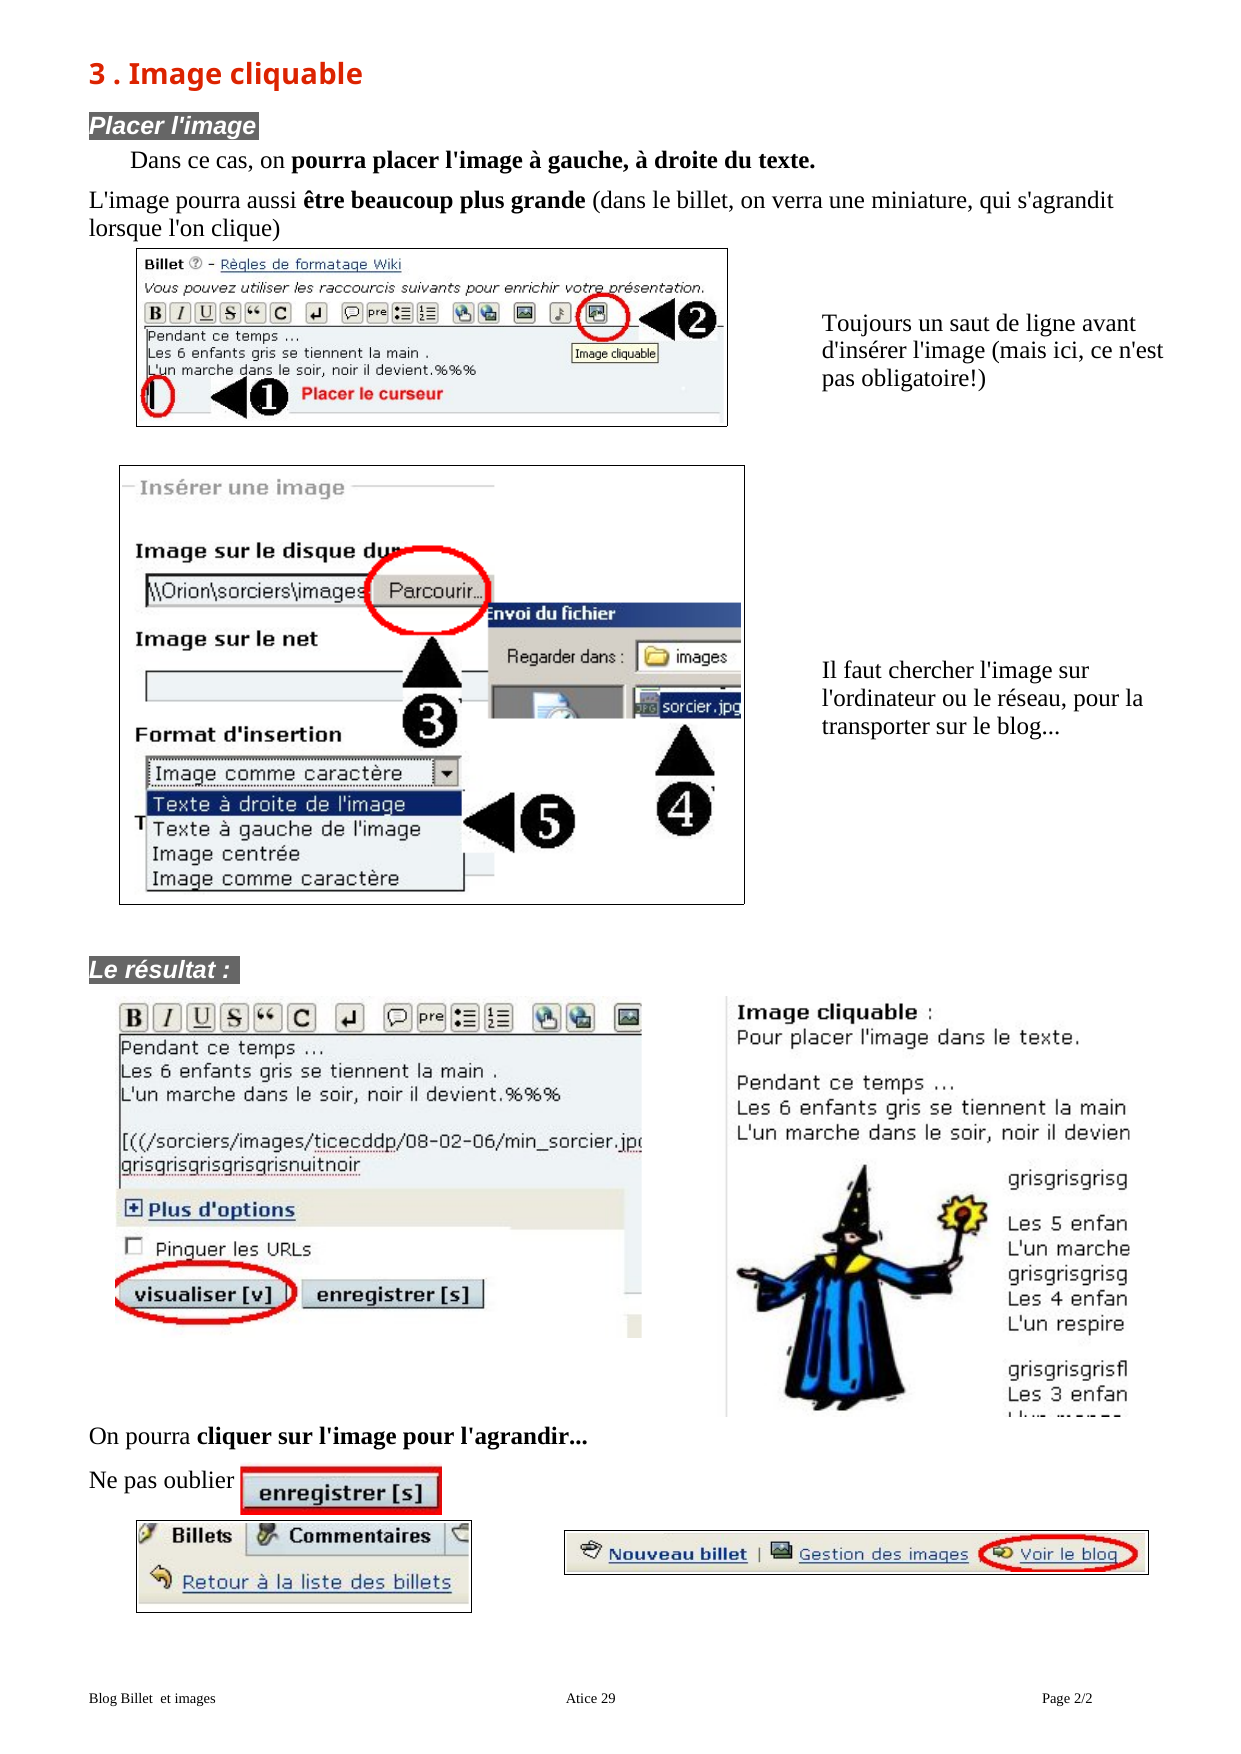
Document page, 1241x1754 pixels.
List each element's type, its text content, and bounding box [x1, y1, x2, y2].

picture [122, 467, 741, 901]
table_cell Il faut chercher l'image sur l'ordinateur ou le réseau, pour la transporter sur le blog... [775, 459, 1169, 937]
table_header [89, 1514, 542, 1618]
subtitle Le résultat : [240, 956, 1169, 984]
subtitle Image cliquable [88, 53, 1169, 93]
text [442, 1463, 1169, 1514]
table_header [89, 991, 668, 1422]
text On pourra cliquer sur l'image pour l'agrandir... [88, 1422, 1169, 1450]
picture [138, 1523, 469, 1610]
picture [139, 250, 724, 423]
table_header Toujours un saut de ligne avant d'insérer l'image (mais ici, ce n'est pas obligatoire!) [775, 242, 1169, 459]
picture [566, 1533, 1146, 1572]
table_header [542, 1514, 1169, 1618]
text Dans ce cas, on pourra placer l'image à gauche, à droite du texte. [130, 146, 1169, 174]
subtitle Placer l'image [259, 112, 1169, 140]
table_header [668, 991, 1169, 1422]
picture [115, 996, 642, 1338]
text Ne pas oublier [88, 1463, 240, 1514]
table_header [89, 242, 774, 459]
picture [240, 1462, 442, 1515]
picture [715, 996, 1130, 1417]
table_cell [89, 459, 774, 937]
text L'image pourra aussi être beaucoup plus grande (dans le billet, on verra une miniature, qui s'agrandit lorsque l'on clique) [88, 186, 1169, 242]
